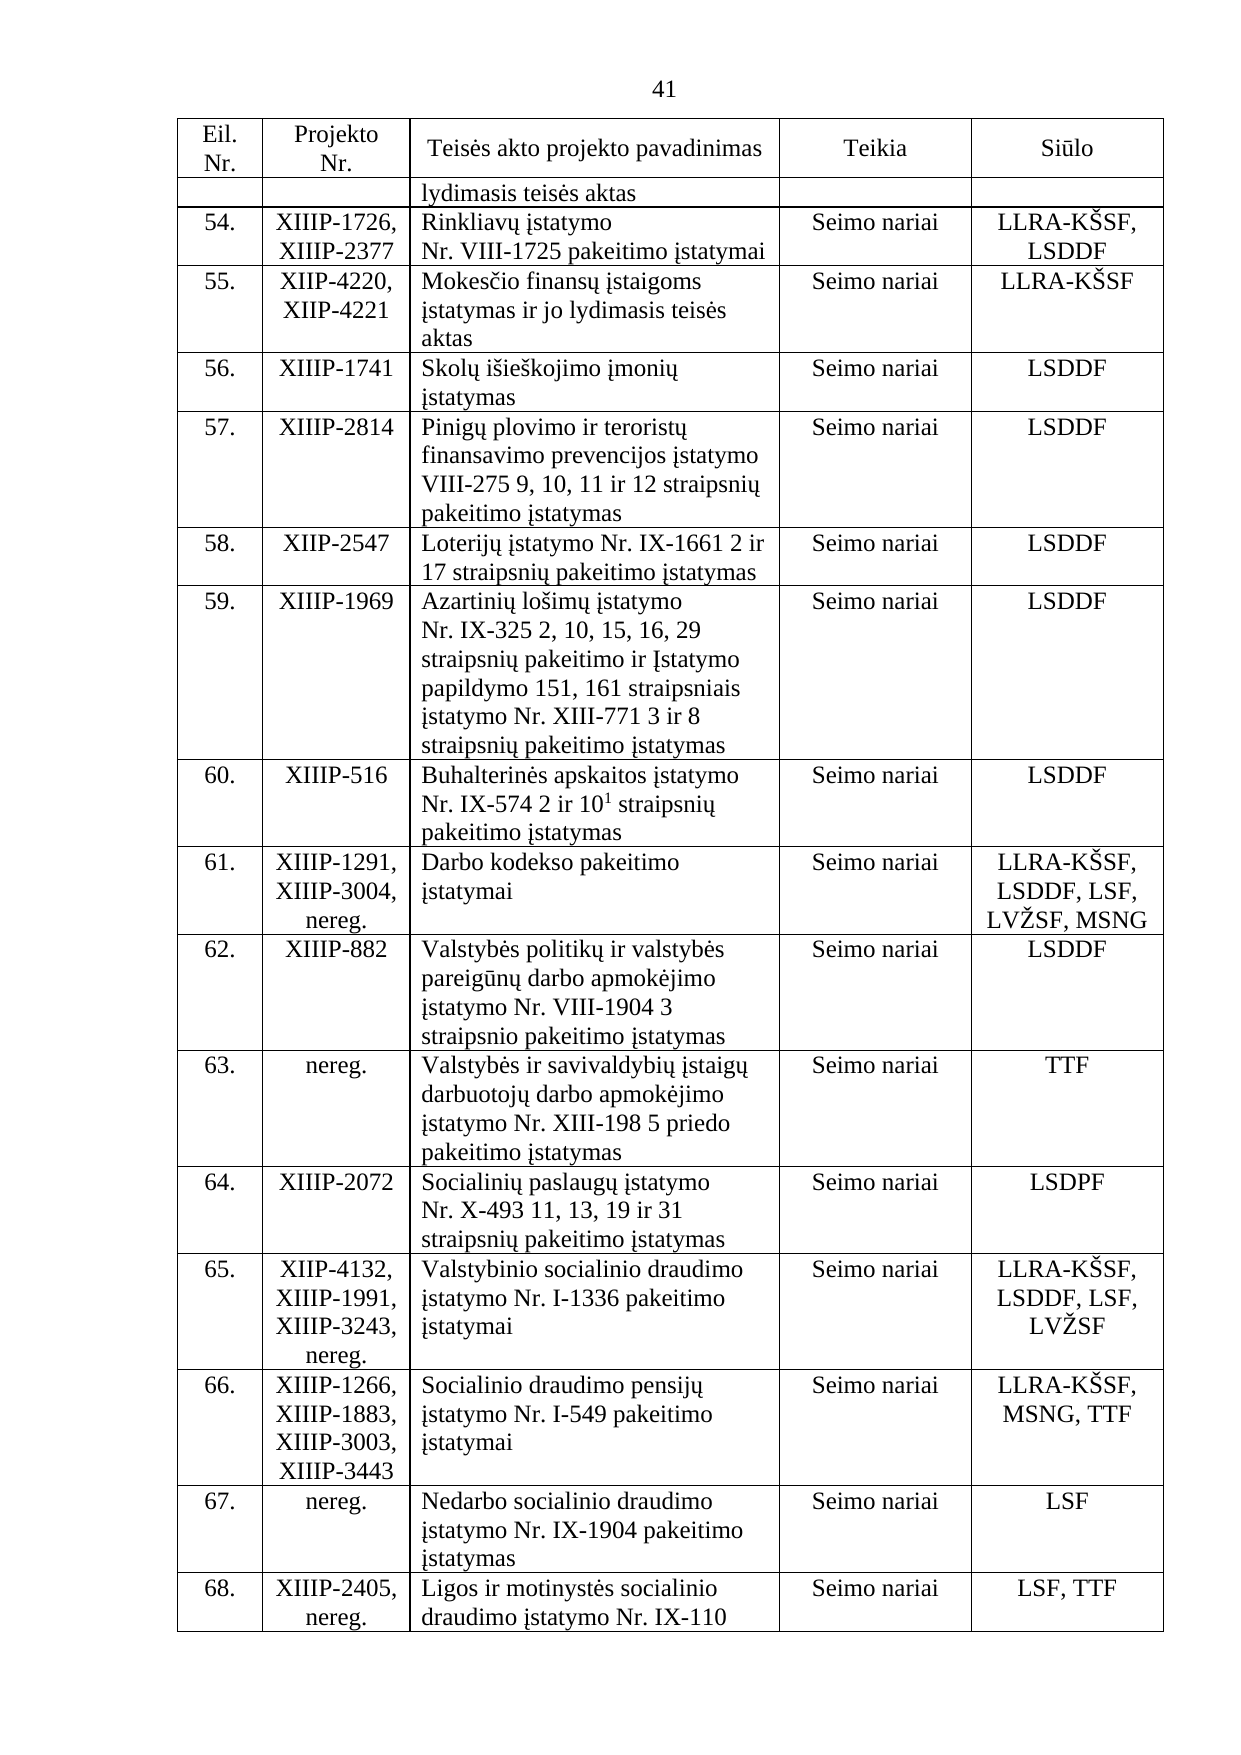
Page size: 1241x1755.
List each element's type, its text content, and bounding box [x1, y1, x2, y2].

table_cell 56. [178, 353, 262, 411]
table_cell Seimo nariai [780, 1167, 971, 1253]
table_cell XIIIP-1726, XIIIP-2377 [263, 208, 409, 265]
table_cell 54. [178, 208, 262, 265]
table_cell 59. [178, 586, 262, 759]
table_cell LSF, TTF [972, 1573, 1163, 1631]
table_header Teikia [780, 119, 971, 177]
table_cell Skolų išieškojimo įmonių įstatymas [411, 353, 779, 411]
table_cell Buhalterinės apskaitos įstatymo Nr. IX-574 2 ir 101 straipsnių pakeitimo įstatymas [411, 760, 779, 846]
table_cell Socialinio draudimo pensijų įstatymo Nr. I-549 pakeitimo įstatymai [411, 1370, 779, 1485]
table_cell 60. [178, 760, 262, 846]
table_cell 67. [178, 1486, 262, 1572]
table_cell XIIIP-2405, nereg. [263, 1573, 409, 1631]
table_cell Azartinių lošimų įstatymo Nr. IX-325 2, 10, 15, 16, 29 straipsnių pakeitimo ir Įstatymo papildymo 151, 161 straipsniais įstatymo Nr. XIII-771 3 ir 8 straipsnių pakeitimo įstatymas [411, 586, 779, 759]
table_cell lydimasis teisės aktas [411, 178, 779, 206]
table_cell Seimo nariai [780, 353, 971, 411]
table_header Siūlo [972, 119, 1163, 177]
table_cell LSDDF [972, 528, 1163, 585]
table_cell LSDPF [972, 1167, 1163, 1253]
table_cell Seimo nariai [780, 266, 971, 352]
table_cell LSDDF [972, 935, 1163, 1049]
table_cell Valstybės politikų ir valstybės pareigūnų darbo apmokėjimo įstatymo Nr. VIII-1904 3 straipsnio pakeitimo įstatymas [411, 935, 779, 1049]
table_cell XIIP-2547 [263, 528, 409, 585]
table_header Teisės akto projekto pavadinimas [411, 119, 779, 177]
table_cell Socialinių paslaugų įstatymo Nr. X-493 11, 13, 19 ir 31 straipsnių pakeitimo įstatymas [411, 1167, 779, 1253]
table_cell Seimo nariai [780, 1254, 971, 1369]
table_cell LLRA-KŠSF, LSDDF, LSF, LVŽSF, MSNG [972, 847, 1163, 933]
table_cell XIIP-4220, XIIP-4221 [263, 266, 409, 352]
table_cell 57. [178, 412, 262, 527]
table_cell Seimo nariai [780, 412, 971, 527]
table_cell Nedarbo socialinio draudimo įstatymo Nr. IX-1904 pakeitimo įstatymas [411, 1486, 779, 1572]
table_cell [178, 178, 262, 206]
table_cell Seimo nariai [780, 1486, 971, 1572]
table_cell Rinkliavų įstatymo Nr. VIII-1725 pakeitimo įstatymai [411, 208, 779, 265]
table_cell Seimo nariai [780, 760, 971, 846]
table_header Projekto Nr. [263, 119, 409, 177]
table_cell XIIIP-1741 [263, 353, 409, 411]
table_cell Seimo nariai [780, 1573, 971, 1631]
table_cell Seimo nariai [780, 586, 971, 759]
table_cell XIIIP-1266, XIIIP-1883, XIIIP-3003, XIIIP-3443 [263, 1370, 409, 1485]
table_cell 65. [178, 1254, 262, 1369]
table_cell XIIIP-1291, XIIIP-3004, nereg. [263, 847, 409, 933]
table_cell LSDDF [972, 760, 1163, 846]
table_cell nereg. [263, 1486, 409, 1572]
table_cell Seimo nariai [780, 935, 971, 1049]
table_cell Seimo nariai [780, 208, 971, 265]
table_cell XIIIP-1969 [263, 586, 409, 759]
table_cell [972, 178, 1163, 206]
table_cell 66. [178, 1370, 262, 1485]
table_cell LSDDF [972, 412, 1163, 527]
table_cell LLRA-KŠSF, MSNG, TTF [972, 1370, 1163, 1485]
table_cell [780, 178, 971, 206]
table_cell Ligos ir motinystės socialinio draudimo įstatymo Nr. IX-110 [411, 1573, 779, 1631]
table_cell 58. [178, 528, 262, 585]
table_cell 64. [178, 1167, 262, 1253]
table_cell Seimo nariai [780, 847, 971, 933]
table_cell LLRA-KŠSF, LSDDF, LSF, LVŽSF [972, 1254, 1163, 1369]
table_cell Darbo kodekso pakeitimo įstatymai [411, 847, 779, 933]
table_cell Mokesčio finansų įstaigoms įstatymas ir jo lydimasis teisės aktas [411, 266, 779, 352]
table_cell Valstybinio socialinio draudimo įstatymo Nr. I-1336 pakeitimo įstatymai [411, 1254, 779, 1369]
table_cell 62. [178, 935, 262, 1049]
table_cell 61. [178, 847, 262, 933]
table_cell XIIIP-516 [263, 760, 409, 846]
table_cell 55. [178, 266, 262, 352]
table_cell Loterijų įstatymo Nr. IX-1661 2 ir 17 straipsnių pakeitimo įstatymas [411, 528, 779, 585]
table_cell XIIIP-2072 [263, 1167, 409, 1253]
table_cell XIIIP-882 [263, 935, 409, 1049]
table_cell XIIIP-2814 [263, 412, 409, 527]
table_header Eil. Nr. [178, 119, 262, 177]
table_cell Seimo nariai [780, 528, 971, 585]
table_cell nereg. [263, 1051, 409, 1166]
table_cell TTF [972, 1051, 1163, 1166]
table_cell [263, 178, 409, 206]
table_cell Pinigų plovimo ir teroristų finansavimo prevencijos įstatymo VIII-275 9, 10, 11 ir 12 straipsnių pakeitimo įstatymas [411, 412, 779, 527]
table_cell LSF [972, 1486, 1163, 1572]
table_cell Seimo nariai [780, 1370, 971, 1485]
table_cell LLRA-KŠSF, LSDDF [972, 208, 1163, 265]
table_cell 68. [178, 1573, 262, 1631]
table_cell LLRA-KŠSF [972, 266, 1163, 352]
table_cell XIIP-4132, XIIIP-1991, XIIIP-3243, nereg. [263, 1254, 409, 1369]
table_cell LSDDF [972, 586, 1163, 759]
table_cell Valstybės ir savivaldybių įstaigų darbuotojų darbo apmokėjimo įstatymo Nr. XIII-198 5 priedo pakeitimo įstatymas [411, 1051, 779, 1166]
table_cell 63. [178, 1051, 262, 1166]
table_cell LSDDF [972, 353, 1163, 411]
table_cell Seimo nariai [780, 1051, 971, 1166]
